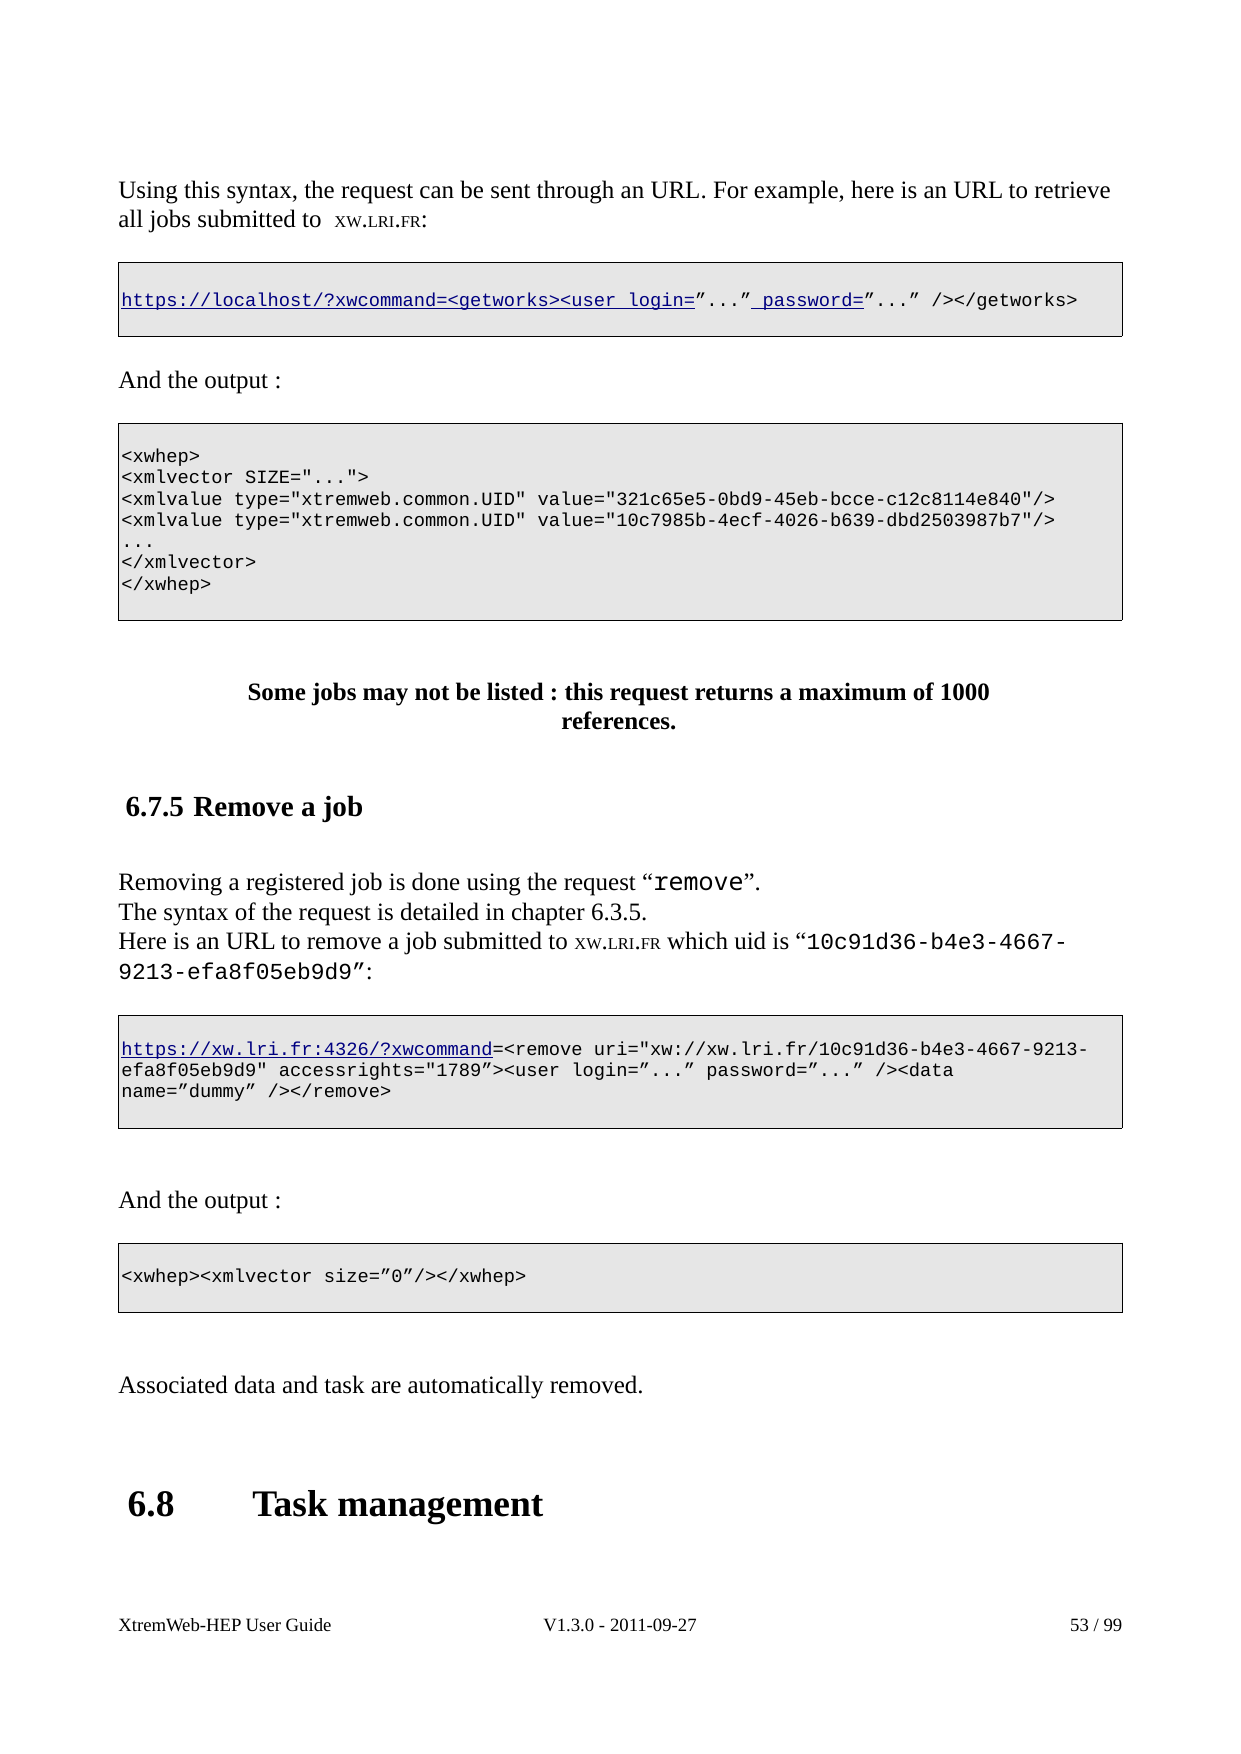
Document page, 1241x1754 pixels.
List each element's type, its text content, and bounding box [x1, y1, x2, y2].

subtitle Task management [118, 1481, 1122, 1524]
text ... [119, 529, 1122, 550]
text Here is an URL to remove a job submitted to xw.lri.fr which uid is “10c91d36-b4e3-4667-9213-efa8f05eb9d9”: [118, 926, 1122, 987]
subtitle Remove a job [118, 789, 1122, 822]
text https://localhost/?xwcommand=<getworks><user login=”...” password=”...” /></getworks> [119, 288, 1122, 309]
text And the output : [118, 1185, 1122, 1214]
text <xwhep><xmlvector size=”0”/></xwhep> [119, 1264, 1122, 1285]
text Some jobs may not be listed : this request returns a maximum of 1000 references. [233, 677, 1004, 735]
text The syntax of the request is detailed in chapter 6.3.5. [118, 897, 1122, 926]
text </xwhep> [119, 571, 1122, 593]
text Associated data and task are automatically removed. [118, 1370, 1122, 1399]
text <xmlvalue type="xtremweb.common.UID" value="10c7985b-4ecf-4026-b639-dbd2503987b7"/> [119, 508, 1122, 529]
text And the output : [118, 365, 1122, 394]
text Removing a registered job is done using the request “remove”. [118, 863, 1122, 897]
text </xmlvector> [119, 550, 1122, 571]
text <xwhep> [119, 444, 1122, 465]
text Using this syntax, the request can be sent through an URL. For example, here is an URL to retrieve all jobs submitted to xw.lri.fr: [118, 176, 1122, 233]
text https://xw.lri.fr:4326/?xwcommand=<remove uri="xw://xw.lri.fr/10c91d36-b4e3-4667-9213-efa8f05eb9d9" accessrights="1789”><user login=”...” password=”...” /><data name=”dummy” /></remove> [119, 1037, 1122, 1100]
text <xmlvalue type="xtremweb.common.UID" value="321c65e5-0bd9-45eb-bcce-c12c8114e840"/> [119, 486, 1122, 508]
text <xmlvector SIZE="..."> [119, 465, 1122, 486]
